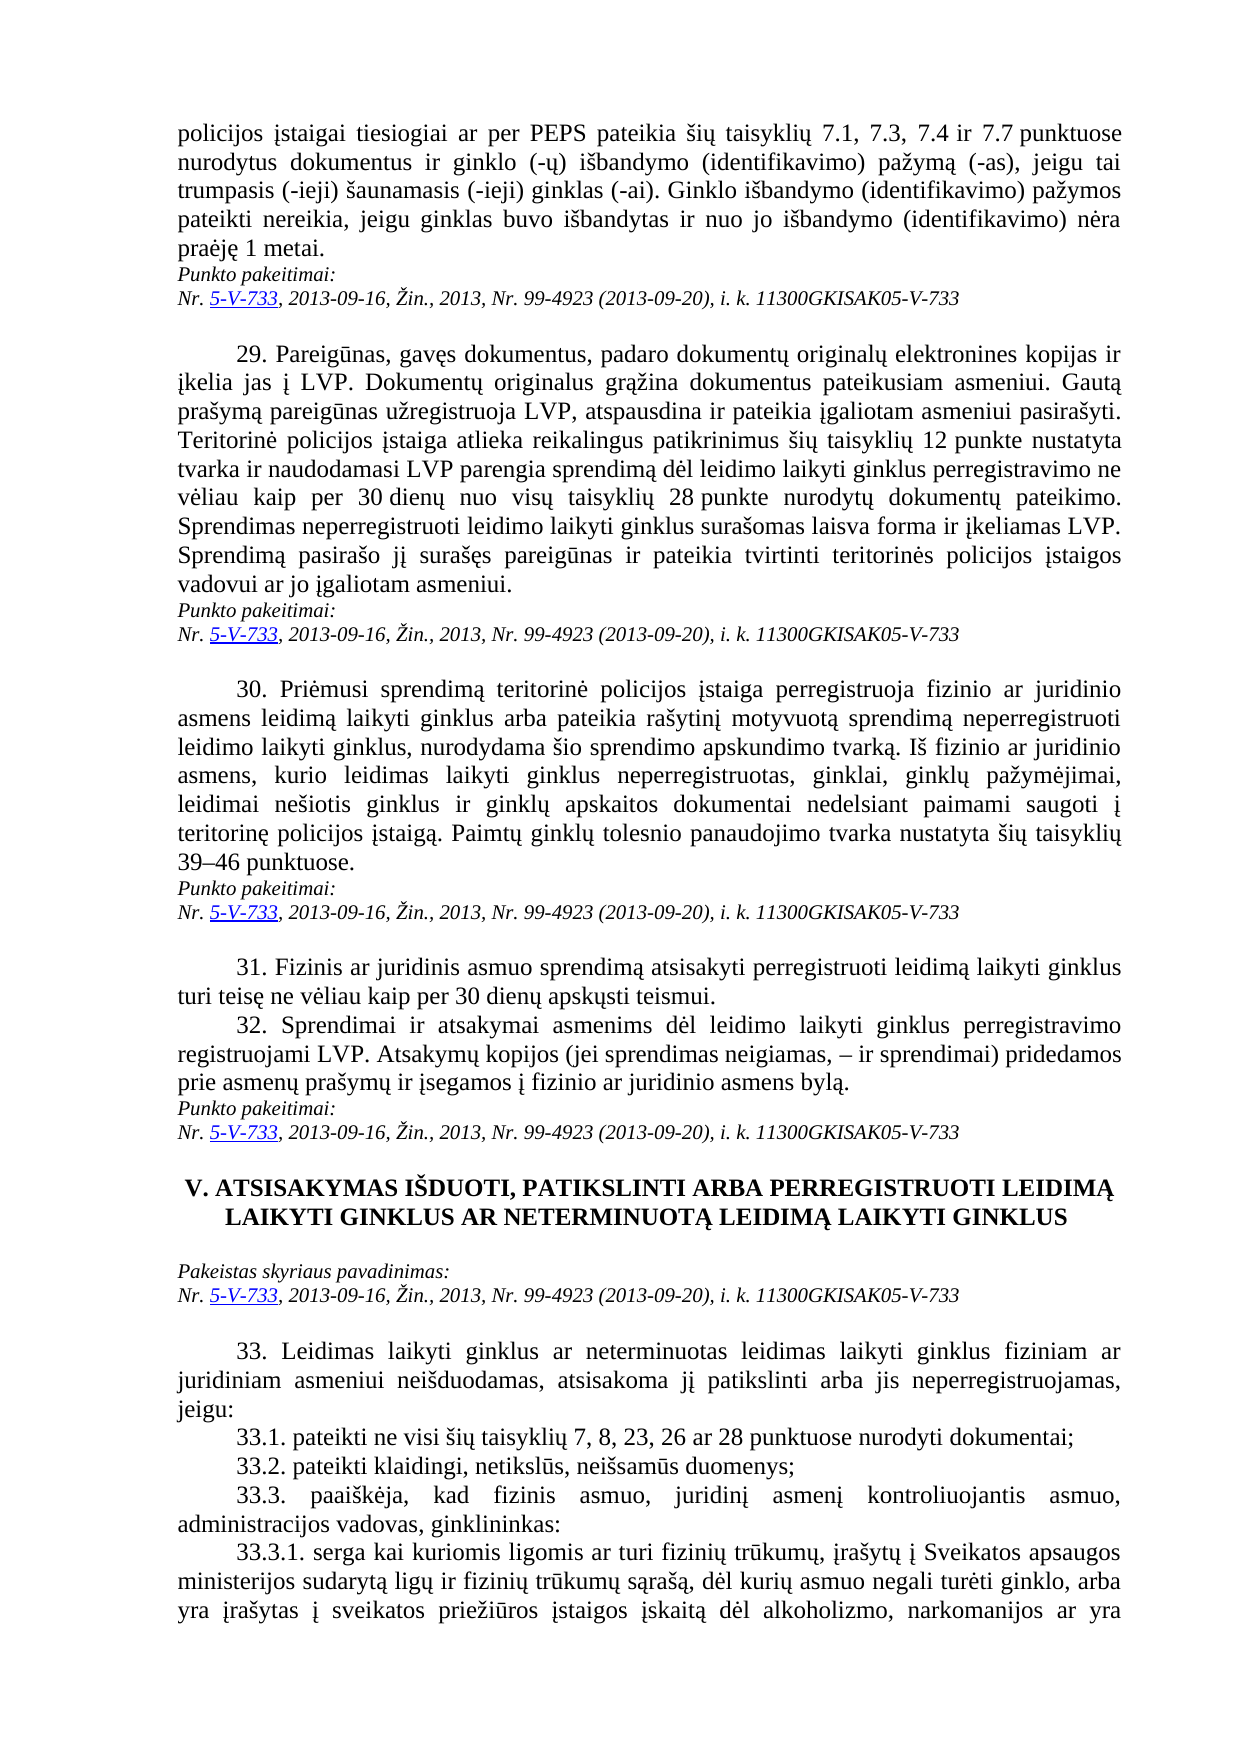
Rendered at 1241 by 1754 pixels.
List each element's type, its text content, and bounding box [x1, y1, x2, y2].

text 33.1. pateikti ne visi šių taisyklių 7, 8, 23, 26 ar 28 punktuose nurodyti dokumentai; [177, 1422, 1122, 1451]
text 30. Priėmusi sprendimą teritorinė policijos įstaiga perregistruoja fizinio ar juridinio asmens leidimą laikyti ginklus arba pateikia rašytinį motyvuotą sprendimą neperregistruoti leidimo laikyti ginklus, nurodydama šio sprendimo apskundimo tvarką. Iš fizinio ar juridinio asmens, kurio leidimas laikyti ginklus neperregistruotas, ginklai, ginklų pažymėjimai, leidimai nešiotis ginklus ir ginklų apskaitos dokumentai nedelsiant paimami saugoti į teritorinę policijos įstaigą. Paimtų ginklų tolesnio panaudojimo tvarka nustatyta šių taisyklių 39–46 punktuose. [177, 674, 1122, 876]
text Pakeistas skyriaus pavadinimas: [177, 1259, 1122, 1283]
text Nr. 5-V-733, 2013-09-16, Žin., 2013, Nr. 99-4923 (2013-09-20), i. k. 11300GKISAK05-V-733 [177, 900, 1122, 924]
text V. ATSISAKYMAS IŠDUOTI, PATIKSLINTI ARBA PERREGISTRUOTI LEIDIMĄ LAIKYTI GINKLUS AR NETERMINUOTĄ LEIDIMĄ LAIKYTI GINKLUS [177, 1173, 1122, 1231]
text 33. Leidimas laikyti ginklus ar neterminuotas leidimas laikyti ginklus fiziniam ar juridiniam asmeniui neišduodamas, atsisakoma jį patikslinti arba jis neperregistruojamas, jeigu: [177, 1336, 1122, 1422]
text Nr. 5-V-733, 2013-09-16, Žin., 2013, Nr. 99-4923 (2013-09-20), i. k. 11300GKISAK05-V-733 [177, 622, 1122, 646]
text Nr. 5-V-733, 2013-09-16, Žin., 2013, Nr. 99-4923 (2013-09-20), i. k. 11300GKISAK05-V-733 [177, 1120, 1122, 1144]
text policijos įstaigai tiesiogiai ar per PEPS pateikia šių taisyklių 7.1, 7.3, 7.4 ir 7.7 punktuose nurodytus dokumentus ir ginklo (-ų) išbandymo (identifikavimo) pažymą (-as), jeigu tai trumpasis (-ieji) šaunamasis (-ieji) ginklas (-ai). Ginklo išbandymo (identifikavimo) pažymos pateikti nereikia, jeigu ginklas buvo išbandytas ir nuo jo išbandymo (identifikavimo) nėra praėję 1 metai. [177, 118, 1122, 262]
text 31. Fizinis ar juridinis asmuo sprendimą atsisakyti perregistruoti leidimą laikyti ginklus turi teisę ne vėliau kaip per 30 dienų apskųsti teismui. [177, 952, 1122, 1010]
text 32. Sprendimai ir atsakymai asmenims dėl leidimo laikyti ginklus perregistravimo registruojami LVP. Atsakymų kopijos (jei sprendimas neigiamas, – ir sprendimai) pridedamos prie asmenų prašymų ir įsegamos į fizinio ar juridinio asmens bylą. [177, 1010, 1122, 1096]
text Punkto pakeitimai: [177, 262, 1122, 286]
text 33.3. paaiškėja, kad fizinis asmuo, juridinį asmenį kontroliuojantis asmuo, administracijos vadovas, ginklininkas: [177, 1480, 1122, 1537]
text 29. Pareigūnas, gavęs dokumentus, padaro dokumentų originalų elektronines kopijas ir įkelia jas į LVP. Dokumentų originalus grąžina dokumentus pateikusiam asmeniui. Gautą prašymą pareigūnas užregistruoja LVP, atspausdina ir pateikia įgaliotam asmeniui pasirašyti. Teritorinė policijos įstaiga atlieka reikalingus patikrinimus šių taisyklių 12 punkte nustatyta tvarka ir naudodamasi LVP parengia sprendimą dėl leidimo laikyti ginklus perregistravimo ne vėliau kaip per 30 dienų nuo visų taisyklių 28 punkte nurodytų dokumentų pateikimo. Sprendimas neperregistruoti leidimo laikyti ginklus surašomas laisva forma ir įkeliamas LVP. Sprendimą pasirašo jį surašęs pareigūnas ir pateikia tvirtinti teritorinės policijos įstaigos vadovui ar jo įgaliotam asmeniui. [177, 339, 1122, 597]
text Punkto pakeitimai: [177, 1096, 1122, 1120]
text Nr. 5-V-733, 2013-09-16, Žin., 2013, Nr. 99-4923 (2013-09-20), i. k. 11300GKISAK05-V-733 [177, 1283, 1122, 1307]
text 33.3.1. serga kai kuriomis ligomis ar turi fizinių trūkumų, įrašytų į Sveikatos apsaugos ministerijos sudarytą ligų ir fizinių trūkumų sąrašą, dėl kurių asmuo negali turėti ginklo, arba yra įrašytas į sveikatos priežiūros įstaigos įskaitą dėl alkoholizmo, narkomanijos ar yra [177, 1537, 1122, 1624]
text Punkto pakeitimai: [177, 597, 1122, 622]
text 33.2. pateikti klaidingi, netikslūs, neišsamūs duomenys; [177, 1451, 1122, 1480]
text Nr. 5-V-733, 2013-09-16, Žin., 2013, Nr. 99-4923 (2013-09-20), i. k. 11300GKISAK05-V-733 [177, 286, 1122, 310]
text Punkto pakeitimai: [177, 876, 1122, 900]
